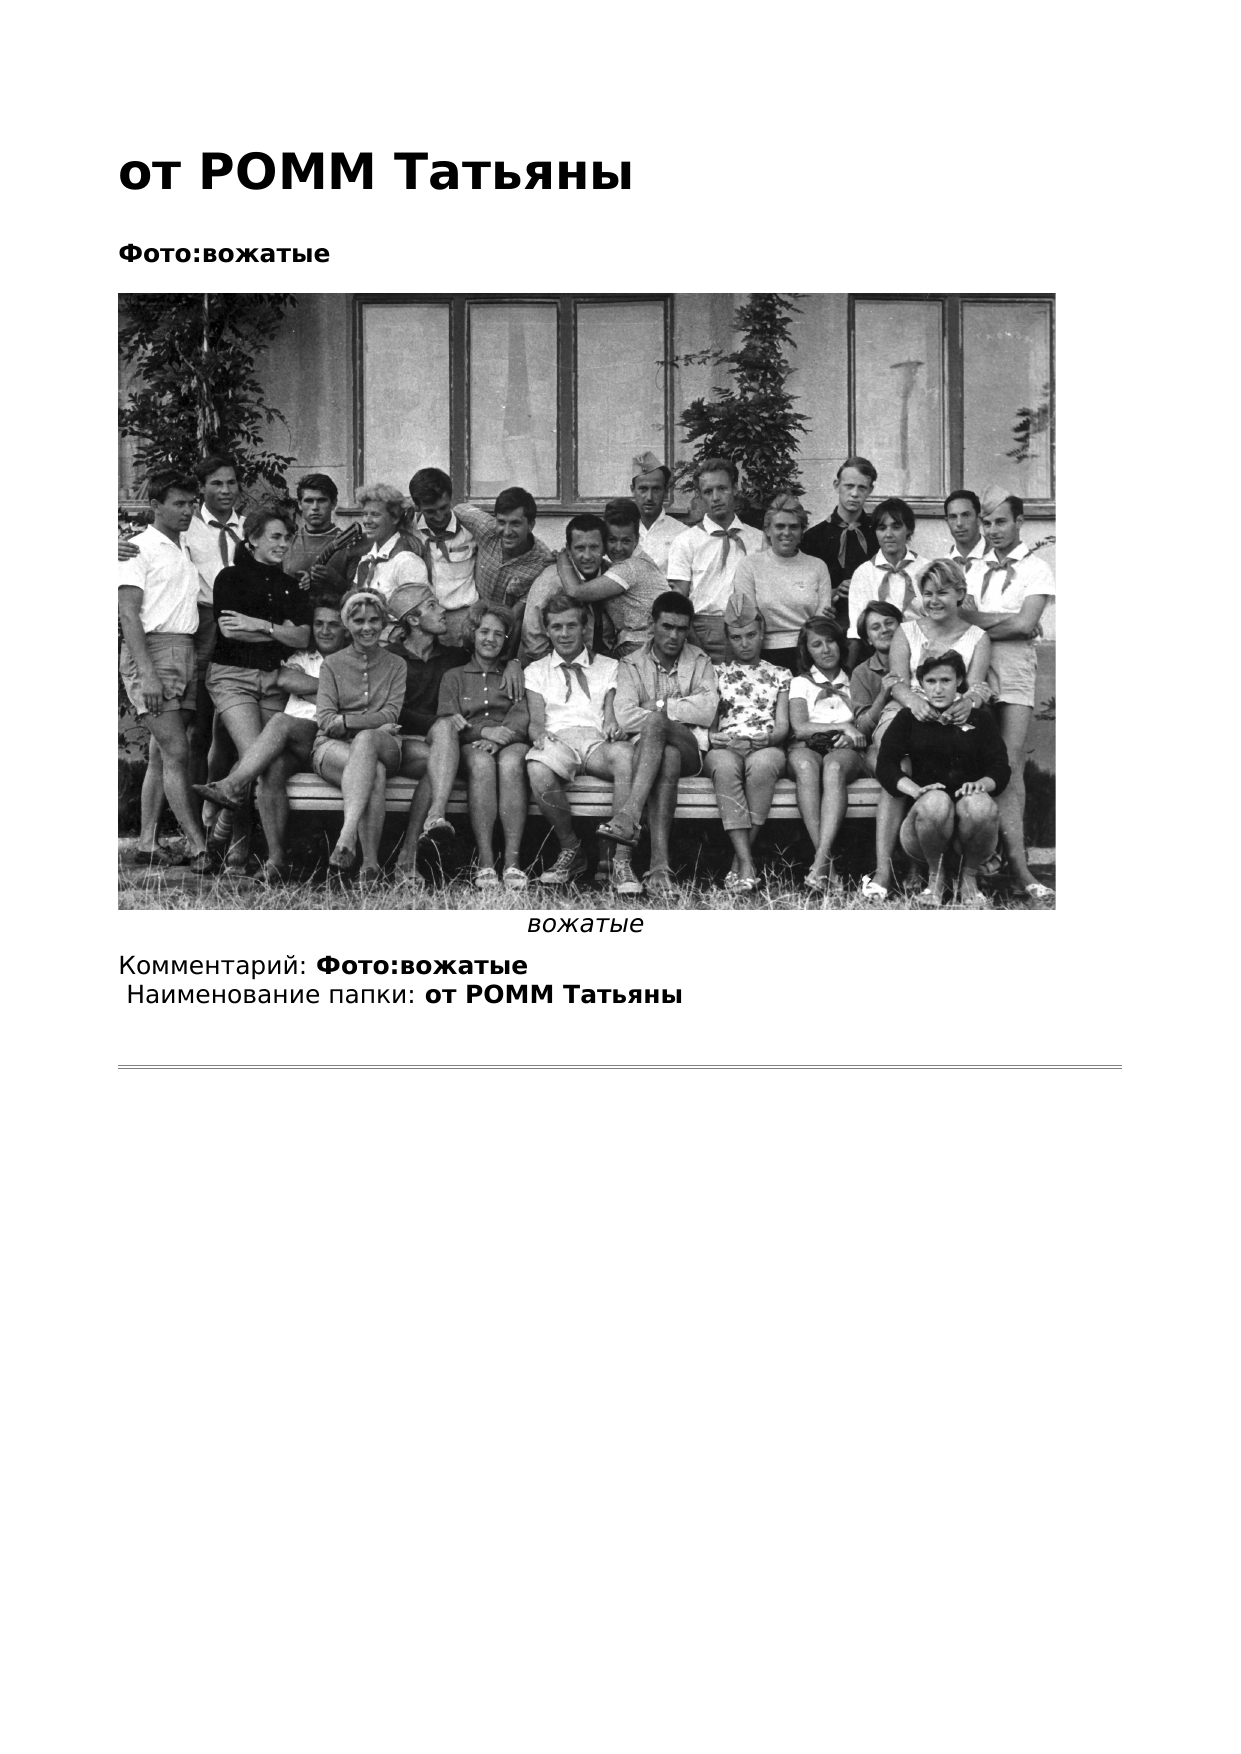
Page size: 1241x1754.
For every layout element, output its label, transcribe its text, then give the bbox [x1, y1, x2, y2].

text Комментарий: Фото:вожатые Наименование папки: от РОММ Татьяны [118, 951, 1122, 1038]
picture [118, 293, 1056, 910]
subtitle от РОММ Татьяны [118, 143, 1122, 201]
text вожатые [118, 910, 1056, 938]
subtitle Фото:вожатые [118, 239, 1122, 268]
